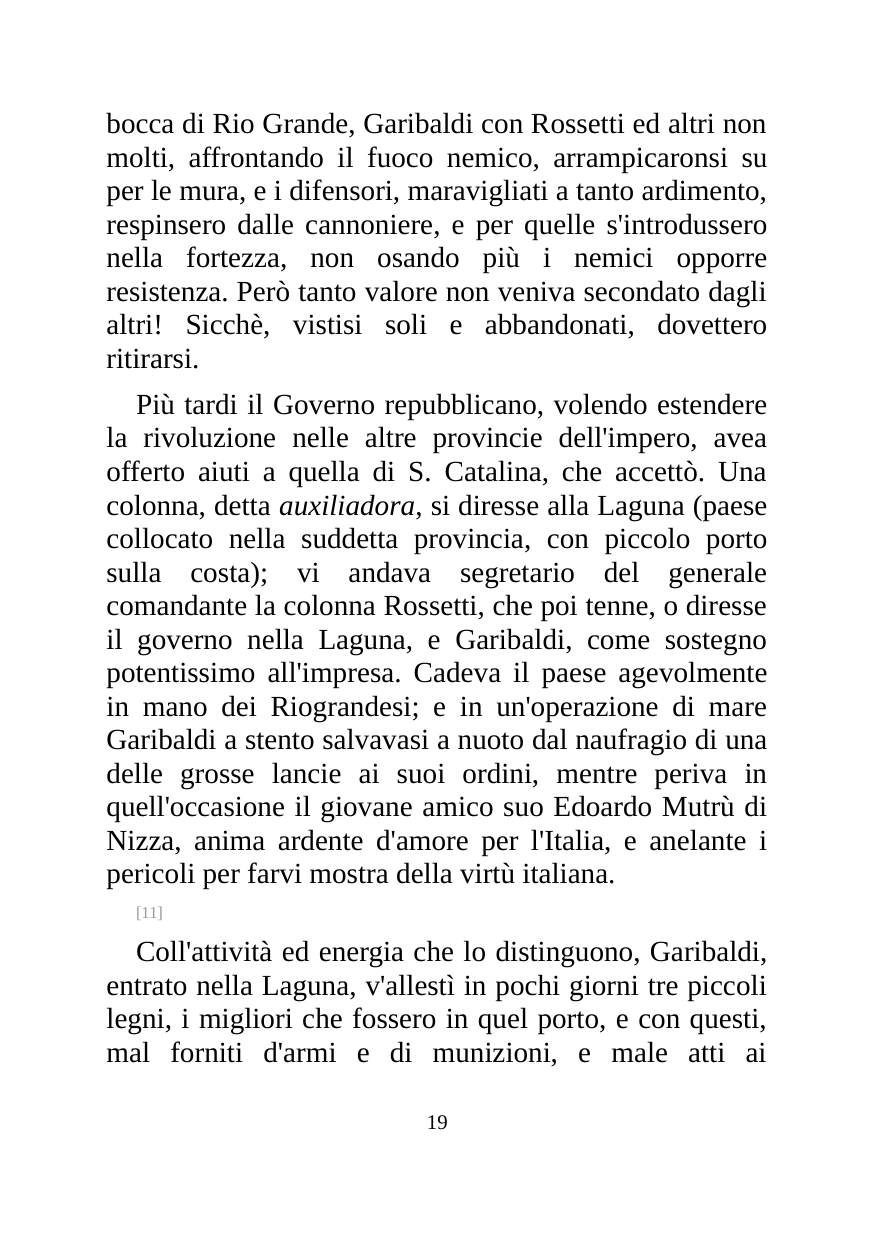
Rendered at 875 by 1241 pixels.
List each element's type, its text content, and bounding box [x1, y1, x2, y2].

text [11] [163, 903, 768, 922]
text Più tardi il Governo repubblicano, volendo estendere la rivoluzione nelle altre provincie dell'impero, avea offerto aiuti a quella di S. Catalina, che accettò. Una colonna, detta auxiliadora, si diresse alla Laguna (paese collocato nella suddetta provincia, con piccolo porto sulla costa); vi andava segretario del generale comandante la colonna Rossetti, che poi tenne, o diresse il governo nella Laguna, e Garibaldi, come sostegno potentissimo all'impresa. Cadeva il paese agevolmente in mano dei Riograndesi; e in un'operazione di mare Garibaldi a stento salvavasi a nuoto dal naufragio di una delle grosse lancie ai suoi ordini, mentre periva in quell'occasione il giovane amico suo Edoardo Mutrù di Nizza, anima ardente d'amore per l'Italia, e anelante i pericoli per farvi mostra della virtù italiana. [106, 387, 768, 890]
text Coll'attività ed energia che lo distinguono, Garibaldi, entrato nella Laguna, v'allestì in pochi giorni tre piccoli legni, i migliori che fossero in quel porto, e con questi, mal forniti d'armi e di munizioni, e male atti ai [106, 934, 768, 1068]
text [11] [106, 903, 136, 922]
text bocca di Rio Grande, Garibaldi con Rossetti ed altri non molti, affrontando il fuoco nemico, arrampicaronsi su per le mura, e i difensori, maravigliati a tanto ardimento, respinsero dalle cannoniere, e per quelle s'introdussero nella fortezza, non osando più i nemici opporre resistenza. Però tanto valore non veniva secondato dagli altri! Sicchè, vistisi soli e abbandonati, dovettero ritirarsi. [106, 106, 768, 374]
